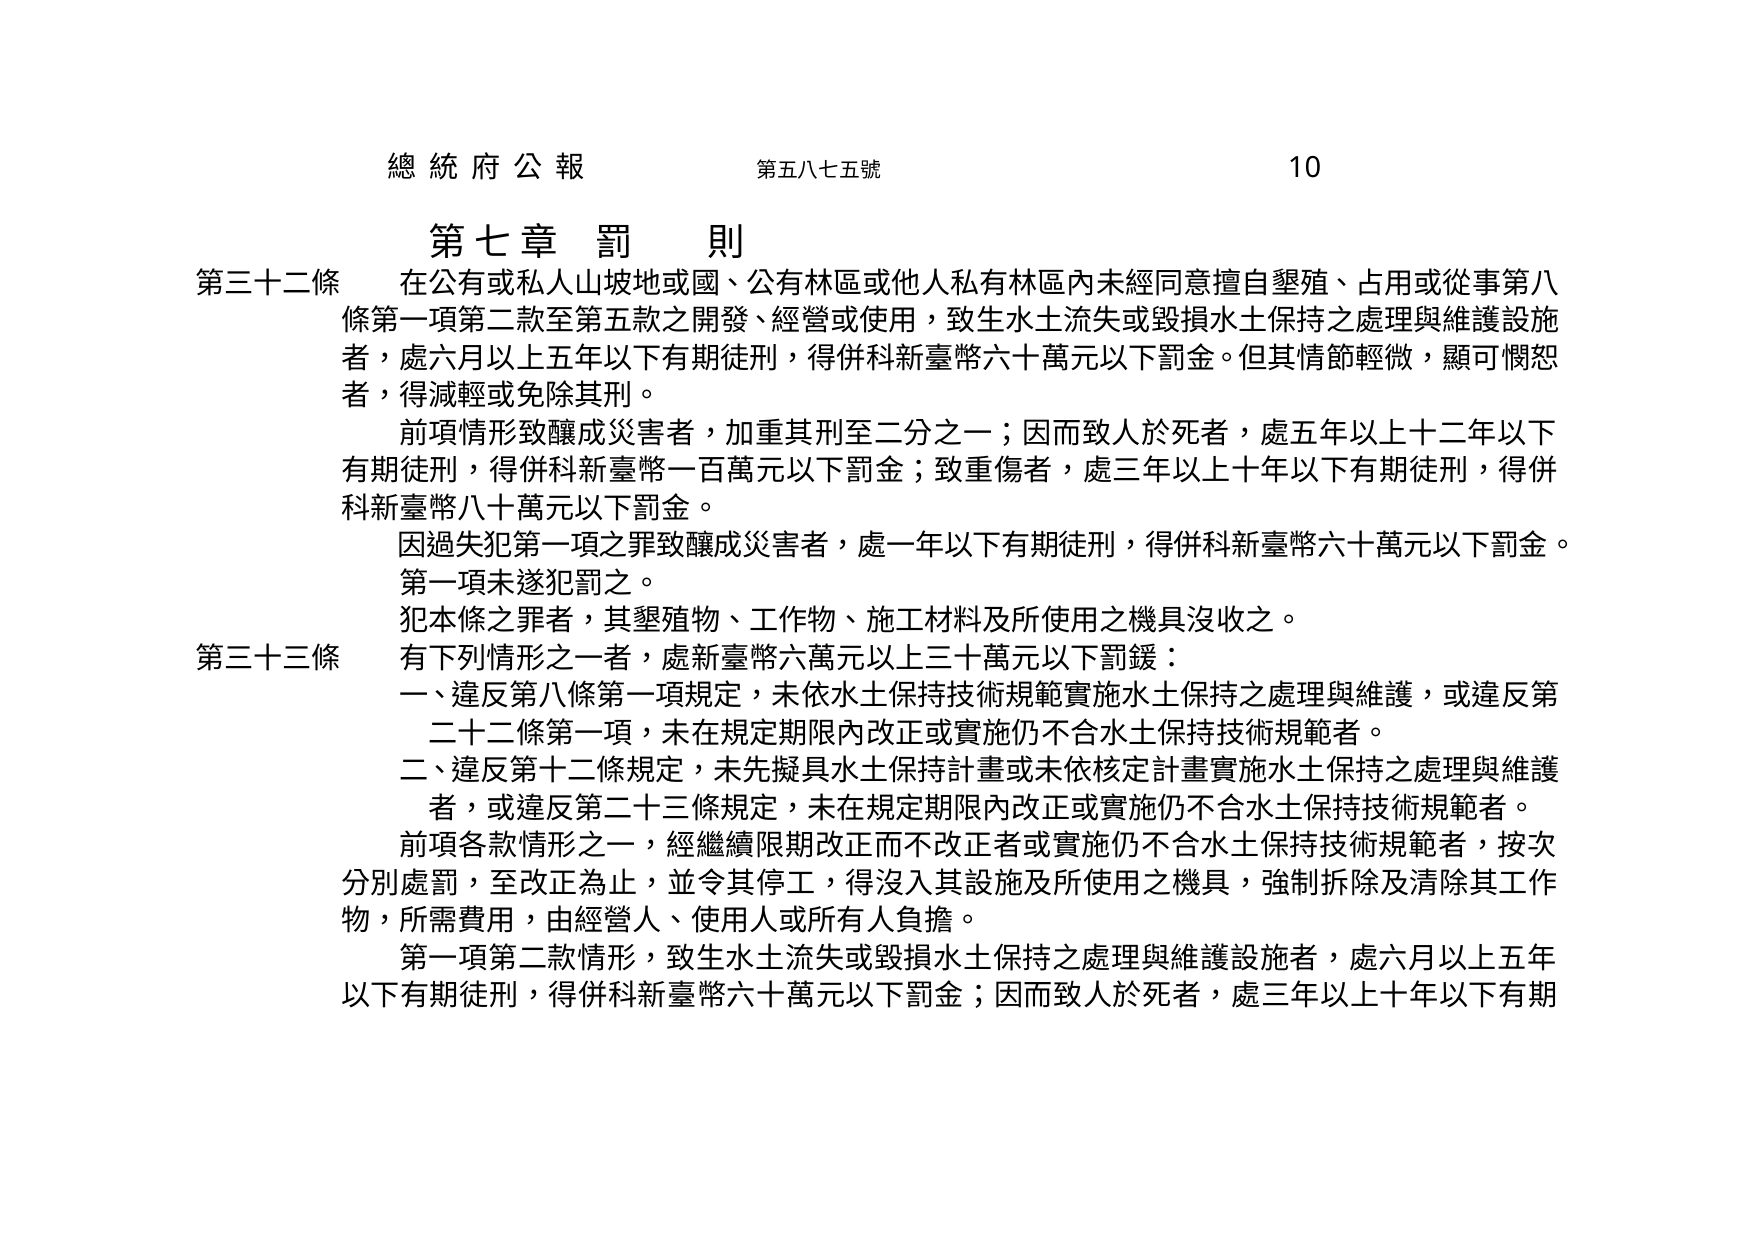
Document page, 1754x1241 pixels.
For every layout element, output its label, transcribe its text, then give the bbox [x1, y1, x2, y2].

text 第三十三條 有下列情形之一者，處新臺幣六萬元以上三十萬元以下罰鍰： [195, 638, 1559, 676]
text 第一項第二款情形，致生水土流失或毀損水土保持之處理與維護設施者，處六月以上五年以下有期徒刑，得併科新臺幣六十萬元以下罰金；因而致人於死者，處三年以上十年以下有期 [341, 938, 1559, 1013]
text 前項各款情形之一，經繼續限期改正而不改正者或實施仍不合水土保持技術規範者，按次分別處罰，至改正為止，並令其停工，得沒入其設施及所使用之機具，強制拆除及清除其工作物，所需費用，由經營人、使用人或所有人負擔。 [341, 826, 1559, 938]
text 一、違反第八條第一項規定，未依水土保持技術規範實施水土保持之處理與維護，或違反第二十二條第一項，未在規定期限內改正或實施仍不合水土保持技術規範者。 [399, 676, 1559, 751]
text 犯本條之罪者，其墾殖物、工作物、施工材料及所使用之機具沒收之。 [341, 601, 1559, 638]
text 第三十二條 在公有或私人山坡地或國、公有林區或他人私有林區內未經同意擅自墾殖、占用或從事第八條第一項第二款至第五款之開發、經營或使用，致生水土流失或毀損水土保持之處理與維護設施者，處六月以上五年以下有期徒刑，得併科新臺幣六十萬元以下罰金。但其情節輕微，顯可憫恕者，得減輕或免除其刑。 [195, 263, 1559, 413]
text 前項情形致釀成災害者，加重其刑至二分之一；因而致人於死者，處五年以上十二年以下有期徒刑，得併科新臺幣一百萬元以下罰金；致重傷者，處三年以上十年以下有期徒刑，得併科新臺幣八十萬元以下罰金。 [341, 413, 1559, 526]
text 因過失犯第一項之罪致釀成災害者，處一年以下有期徒刑，得併科新臺幣六十萬元以下罰金。 [341, 526, 1559, 563]
text 第 七 章 罰 則 [428, 222, 1559, 263]
text 二、違反第十二條規定，未先擬具水土保持計畫或未依核定計畫實施水土保持之處理與維護者，或違反第二十三條規定，未在規定期限內改正或實施仍不合水土保持技術規範者。 [399, 751, 1559, 826]
text 第一項未遂犯罰之。 [341, 563, 1559, 601]
